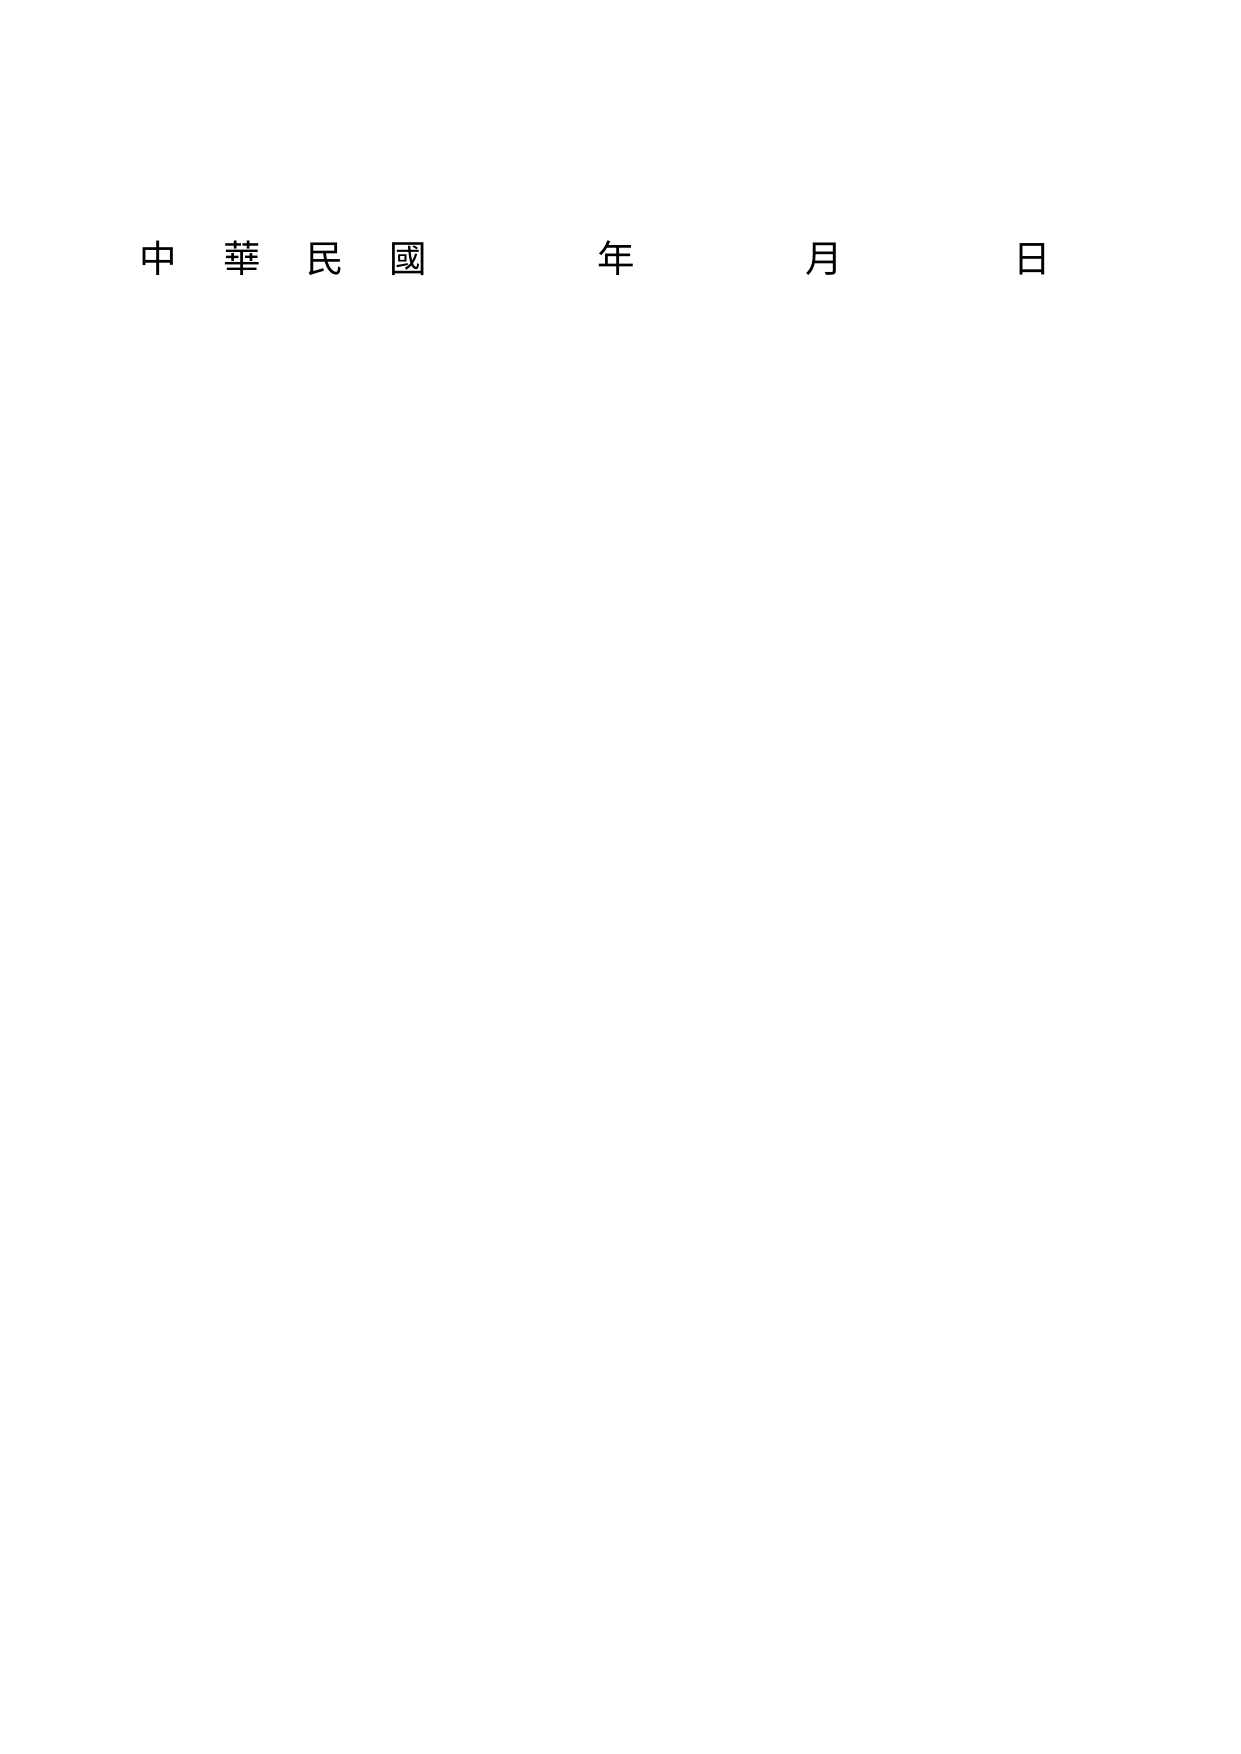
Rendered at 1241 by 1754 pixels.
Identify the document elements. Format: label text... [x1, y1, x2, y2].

text 中 華 民 國 年 月 日 [137, 215, 1137, 277]
